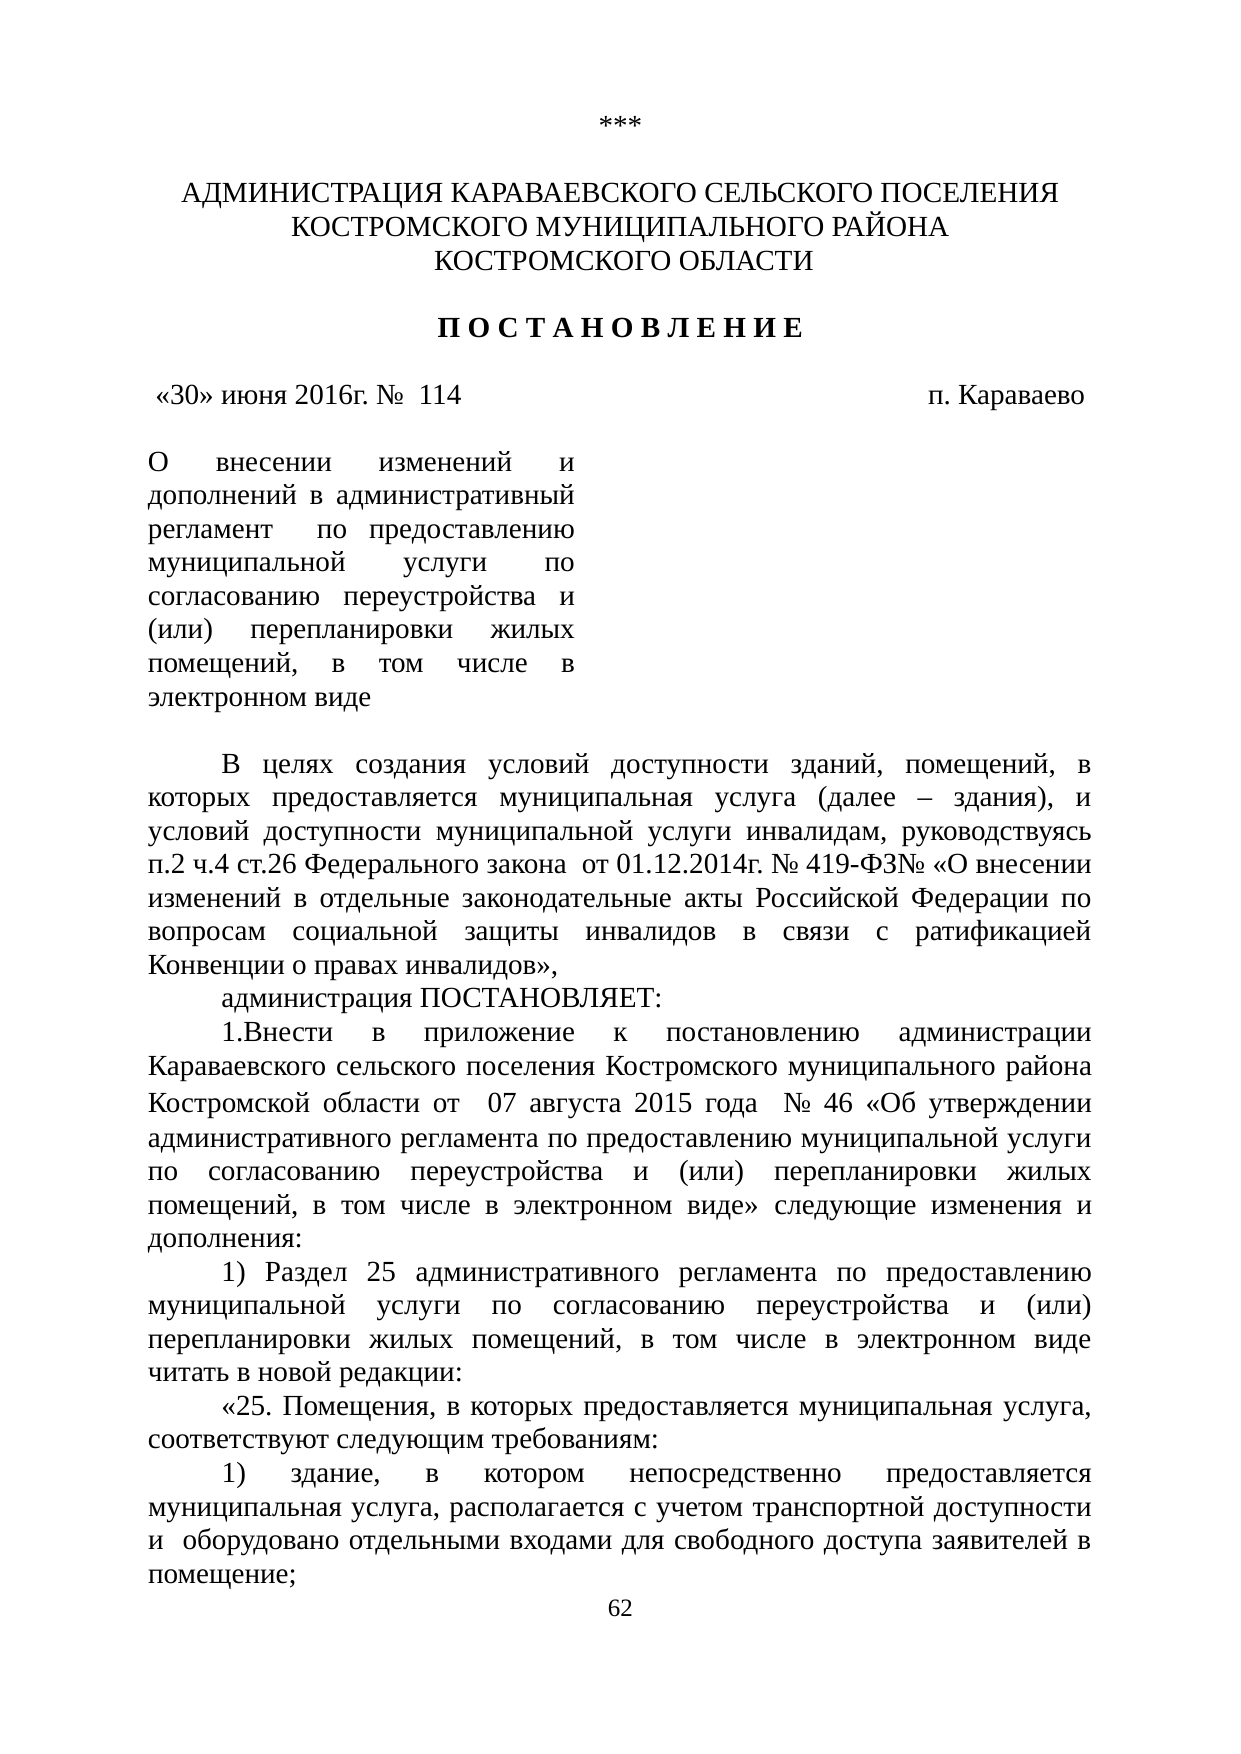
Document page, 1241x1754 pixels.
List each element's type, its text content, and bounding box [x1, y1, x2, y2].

text АДМИНИСТРАЦИЯ КАРАВАЕВСКОГО СЕЛЬСКОГО ПОСЕЛЕНИЯ КОСТРОМСКОГО МУНИЦИПАЛЬНОГО РАЙОНА [148, 176, 1092, 243]
text *** [148, 108, 1092, 142]
text 1) Раздел 25 административного регламента по предоставлению муниципальной услуги по согласованию переустройства и (или) перепланировки жилых помещений, в том числе в электронном виде читать в новой редакции: [148, 1254, 1092, 1388]
text В целях создания условий доступности зданий, помещений, в которых предоставляется муниципальная услуга (далее – здания), и условий доступности муниципальной услуги инвалидам, руководствуясь п.2 ч.4 ст.26 Федерального закона от 01.12.2014г. № 419-ФЗ№ «О внесении изменений в отдельные законодательные акты Российской Федерации по вопросам социальной защиты инвалидов в связи с ратификацией Конвенции о правах инвалидов», [148, 746, 1092, 981]
text 1.Внести в приложение к постановлению администрации Караваевского сельского поселения Костромского муниципального района Костромской области от 07 августа 2015 года № 46 «Об утверждении административного регламента по предоставлению муниципальной услуги по согласованию переустройства и (или) перепланировки жилых помещений, в том числе в электронном виде» следующие изменения и дополнения: [148, 1014, 1092, 1254]
text 1) здание, в котором непосредственно предоставляется муниципальная услуга, располагается с учетом транспортной доступности и оборудовано отдельными входами для свободного доступа заявителей в помещение; [148, 1455, 1092, 1589]
text П О С Т А Н О В Л Е Н И Е [148, 310, 1092, 343]
text «30» июня 2016г. № 114 п. Караваево [148, 377, 1092, 410]
text О внесении изменений и дополнений в административный регламент по предоставлению муниципальной услуги по согласованию переустройства и (или) перепланировки жилых помещений, в том числе в электронном виде [148, 444, 575, 712]
text «25. Помещения, в которых предоставляется муниципальная услуга, соответствуют следующим требованиям: [148, 1388, 1092, 1455]
text КОСТРОМСКОГО ОБЛАСТИ [148, 243, 1092, 276]
text администрация ПОСТАНОВЛЯЕТ: [148, 981, 1092, 1014]
